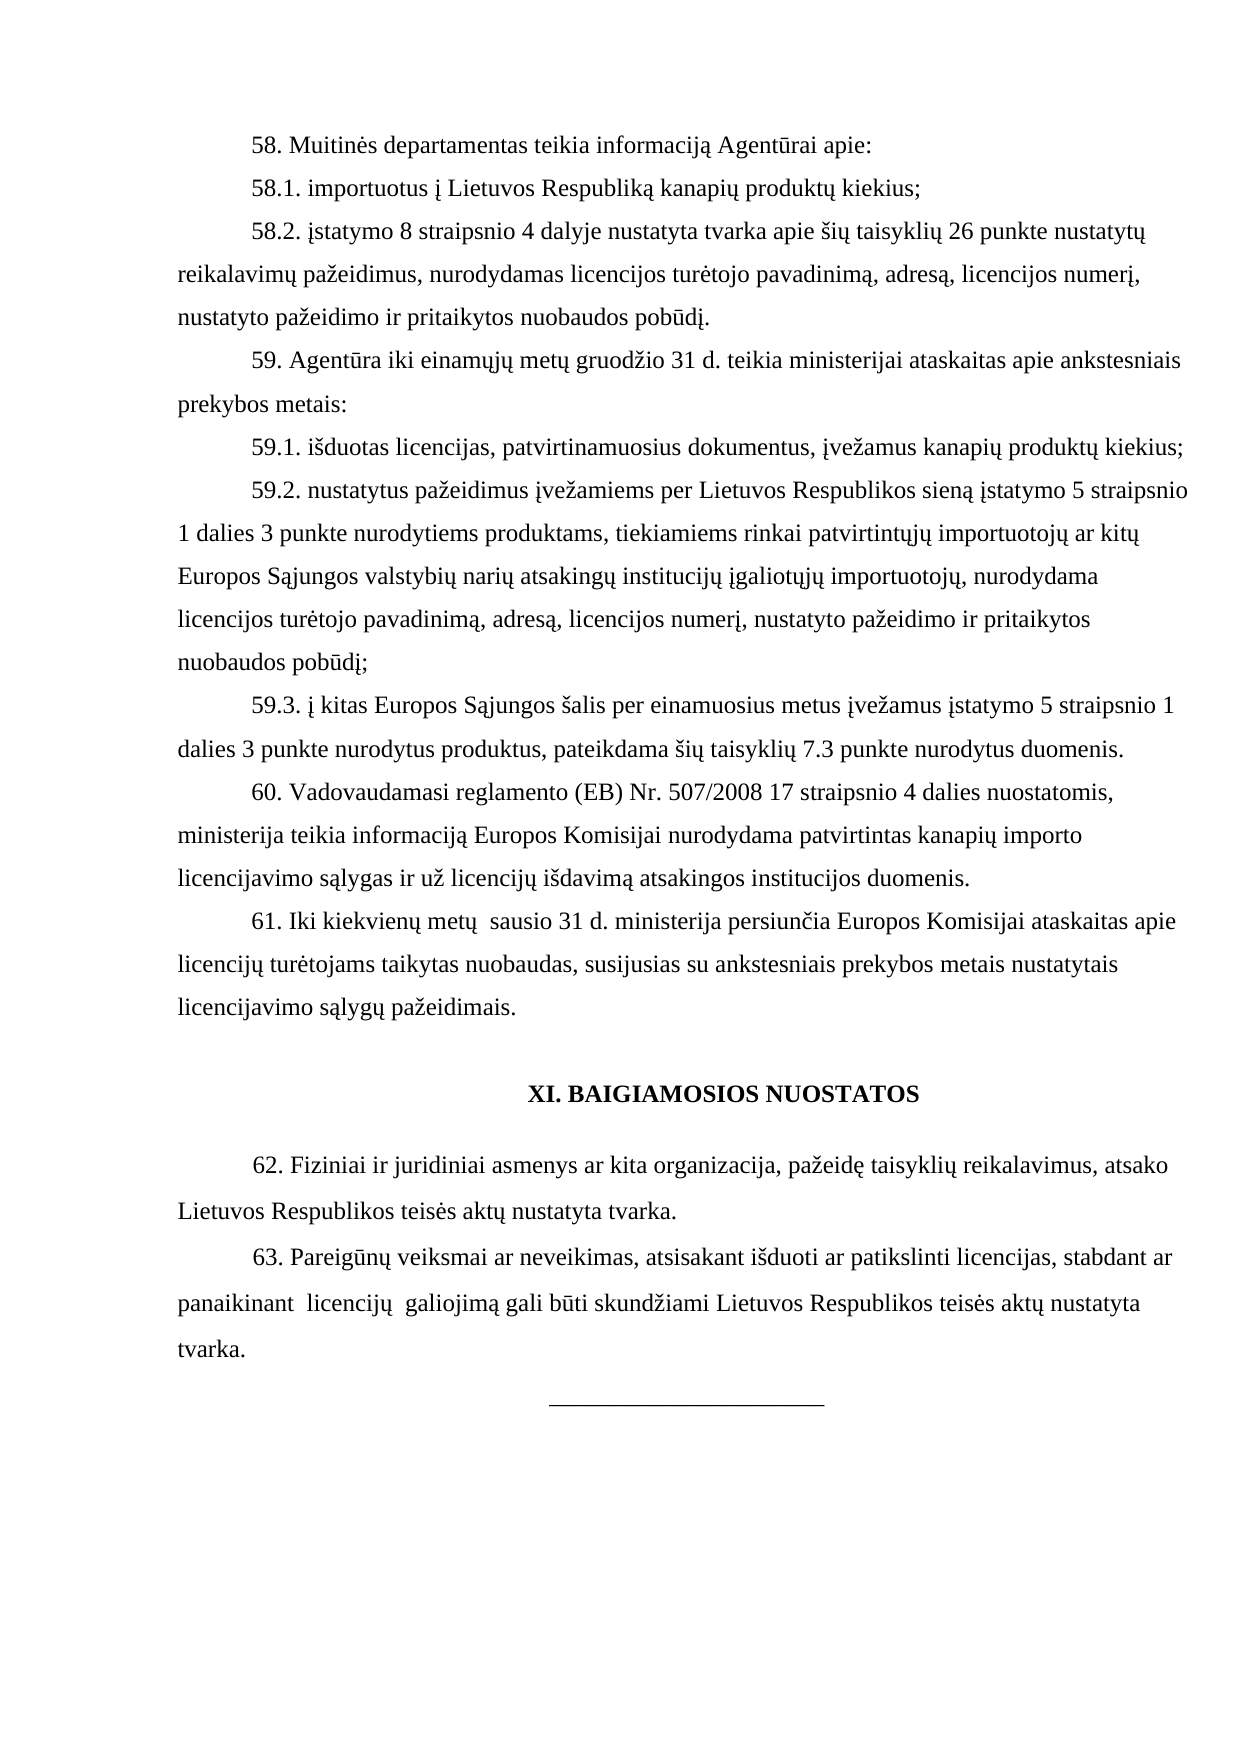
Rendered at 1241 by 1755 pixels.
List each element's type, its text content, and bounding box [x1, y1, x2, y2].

text 58.2. įstatymo 8 straipsnio 4 dalyje nustatyta tvarka apie šių taisyklių 26 punkte nustatytų reikalavimų pažeidimus, nurodydamas licencijos turėtojo pavadinimą, adresą, licencijos numerį, nustatyto pažeidimo ir pritaikytos nuobaudos pobūdį. [177, 216, 1196, 331]
text 58. Muitinės departamentas teikia informaciją Agentūrai apie: [177, 130, 1196, 159]
text 59.2. nustatytus pažeidimus įvežamiems per Lietuvos Respublikos sieną įstatymo 5 straipsnio 1 dalies 3 punkte nurodytiems produktams, tiekiamiems rinkai patvirtintųjų importuotojų ar kitų Europos Sąjungos valstybių narių atsakingų institucijų įgaliotųjų importuotojų, nurodydama licencijos turėtojo pavadinimą, adresą, licencijos numerį, nustatyto pažeidimo ir pritaikytos nuobaudos pobūdį; [177, 475, 1196, 676]
text 59.1. išduotas licencijas, patvirtinamuosius dokumentus, įvežamus kanapių produktų kiekius; [177, 432, 1196, 461]
text ______________________ [177, 1380, 1196, 1409]
text 63. Pareigūnų veiksmai ar neveikimas, atsisakant išduoti ar patikslinti licencijas, stabdant ar panaikinant licencijų galiojimą gali būti skundžiami Lietuvos Respublikos teisės aktų nustatyta tvarka. [177, 1242, 1196, 1363]
text 62. Fiziniai ir juridiniai asmenys ar kita organizacija, pažeidę taisyklių reikalavimus, atsako Lietuvos Respublikos teisės aktų nustatyta tvarka. [177, 1151, 1196, 1225]
text 60. Vadovaudamasi reglamento (EB) Nr. 507/2008 17 straipsnio 4 dalies nuostatomis, ministerija teikia informaciją Europos Komisijai nurodydama patvirtintas kanapių importo licencijavimo sąlygas ir už licencijų išdavimą atsakingos institucijos duomenis. [177, 777, 1196, 892]
text 58.1. importuotus į Lietuvos Respubliką kanapių produktų kiekius; [177, 173, 1196, 202]
text 59. Agentūra iki einamųjų metų gruodžio 31 d. teikia ministerijai ataskaitas apie ankstesniais prekybos metais: [177, 346, 1196, 417]
text 61. Iki kiekvienų metų sausio 31 d. ministerija persiunčia Europos Komisijai ataskaitas apie licencijų turėtojams taikytas nuobaudas, susijusias su ankstesniais prekybos metais nustatytais licencijavimo sąlygų pažeidimais. [177, 906, 1196, 1021]
text 59.3. į kitas Europos Sąjungos šalis per einamuosius metus įvežamus įstatymo 5 straipsnio 1 dalies 3 punkte nurodytus produktus, pateikdama šių taisyklių 7.3 punkte nurodytus duomenis. [177, 691, 1196, 762]
text XI. BAIGIAMOSIOS NUOSTATOS [177, 1079, 1196, 1107]
